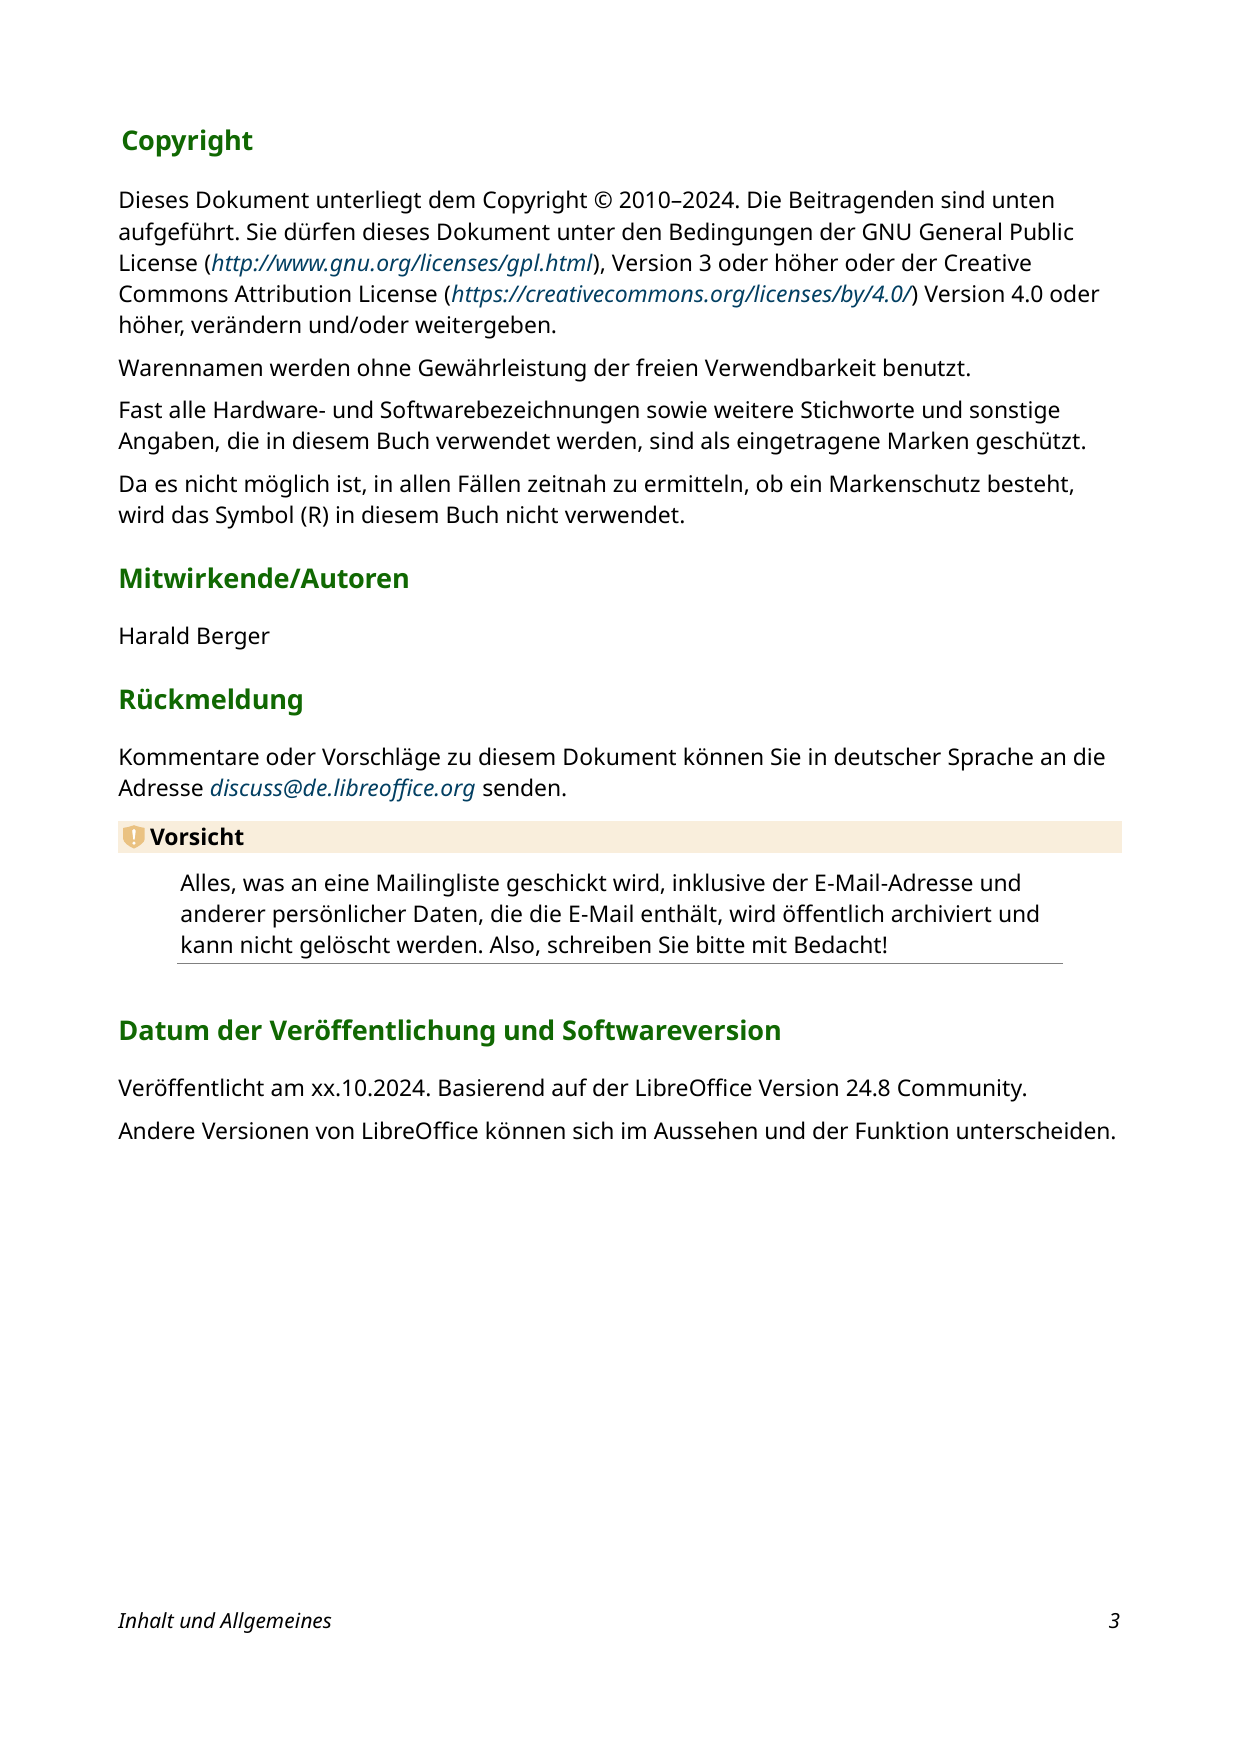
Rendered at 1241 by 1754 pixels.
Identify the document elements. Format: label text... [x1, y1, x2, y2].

text Andere Versionen von LibreOffice können sich im Aussehen und der Funktion unterscheiden. [118, 1115, 1122, 1146]
text Alles, was an eine Mailingliste geschickt wird, inklusive der E-Mail-Adresse und anderer persönlicher Daten, die die E-Mail enthält, wird öffentlich archiviert und kann nicht gelöscht werden. Also, schreiben Sie bitte mit Bedacht! [177, 864, 1063, 963]
text Kommentare oder Vorschläge zu diesem Dokument können Sie in deutscher Sprache an die Adresse discuss@de.libreoffice.org senden. [118, 741, 1122, 803]
list Vorsicht [118, 821, 1122, 853]
subtitle Rückmeldung [118, 681, 1122, 718]
text Da es nicht möglich ist, in allen Fällen zeitnah zu ermitteln, ob ein Markenschutz besteht, wird das Symbol (R) in diesem Buch nicht verwendet. [118, 468, 1122, 530]
text Warennamen werden ohne Gewährleistung der freien Verwendbarkeit benutzt. [118, 351, 1122, 382]
text Veröffentlicht am xx.10.2024. Basierend auf der LibreOffice Version 24.8 Community. [118, 1072, 1122, 1103]
subtitle Datum der Veröffentlichung und Softwareversion [118, 1012, 1122, 1048]
text Dieses Dokument unterliegt dem Copyright © 2010–2024. Die Beitragenden sind unten aufgeführt. Sie dürfen dieses Dokument unter den Bedingungen der GNU General Public License (http://www.gnu.org/licenses/gpl.html), Version 3 oder höher oder der Creative Commons Attribution License (https://creativecommons.org/licenses/by/4.0/) Version 4.0 oder höher, verändern und/oder weitergeben. [118, 184, 1122, 340]
text Harald Berger [118, 620, 1122, 651]
subtitle Mitwirkende/Autoren [118, 560, 1122, 597]
text Fast alle Hardware- und Softwarebezeichnungen sowie weitere Stichworte und sonstige Angaben, die in diesem Buch verwendet werden, sind als eingetragene Marken geschützt. [118, 394, 1122, 456]
subtitle Copyright [118, 118, 1122, 161]
